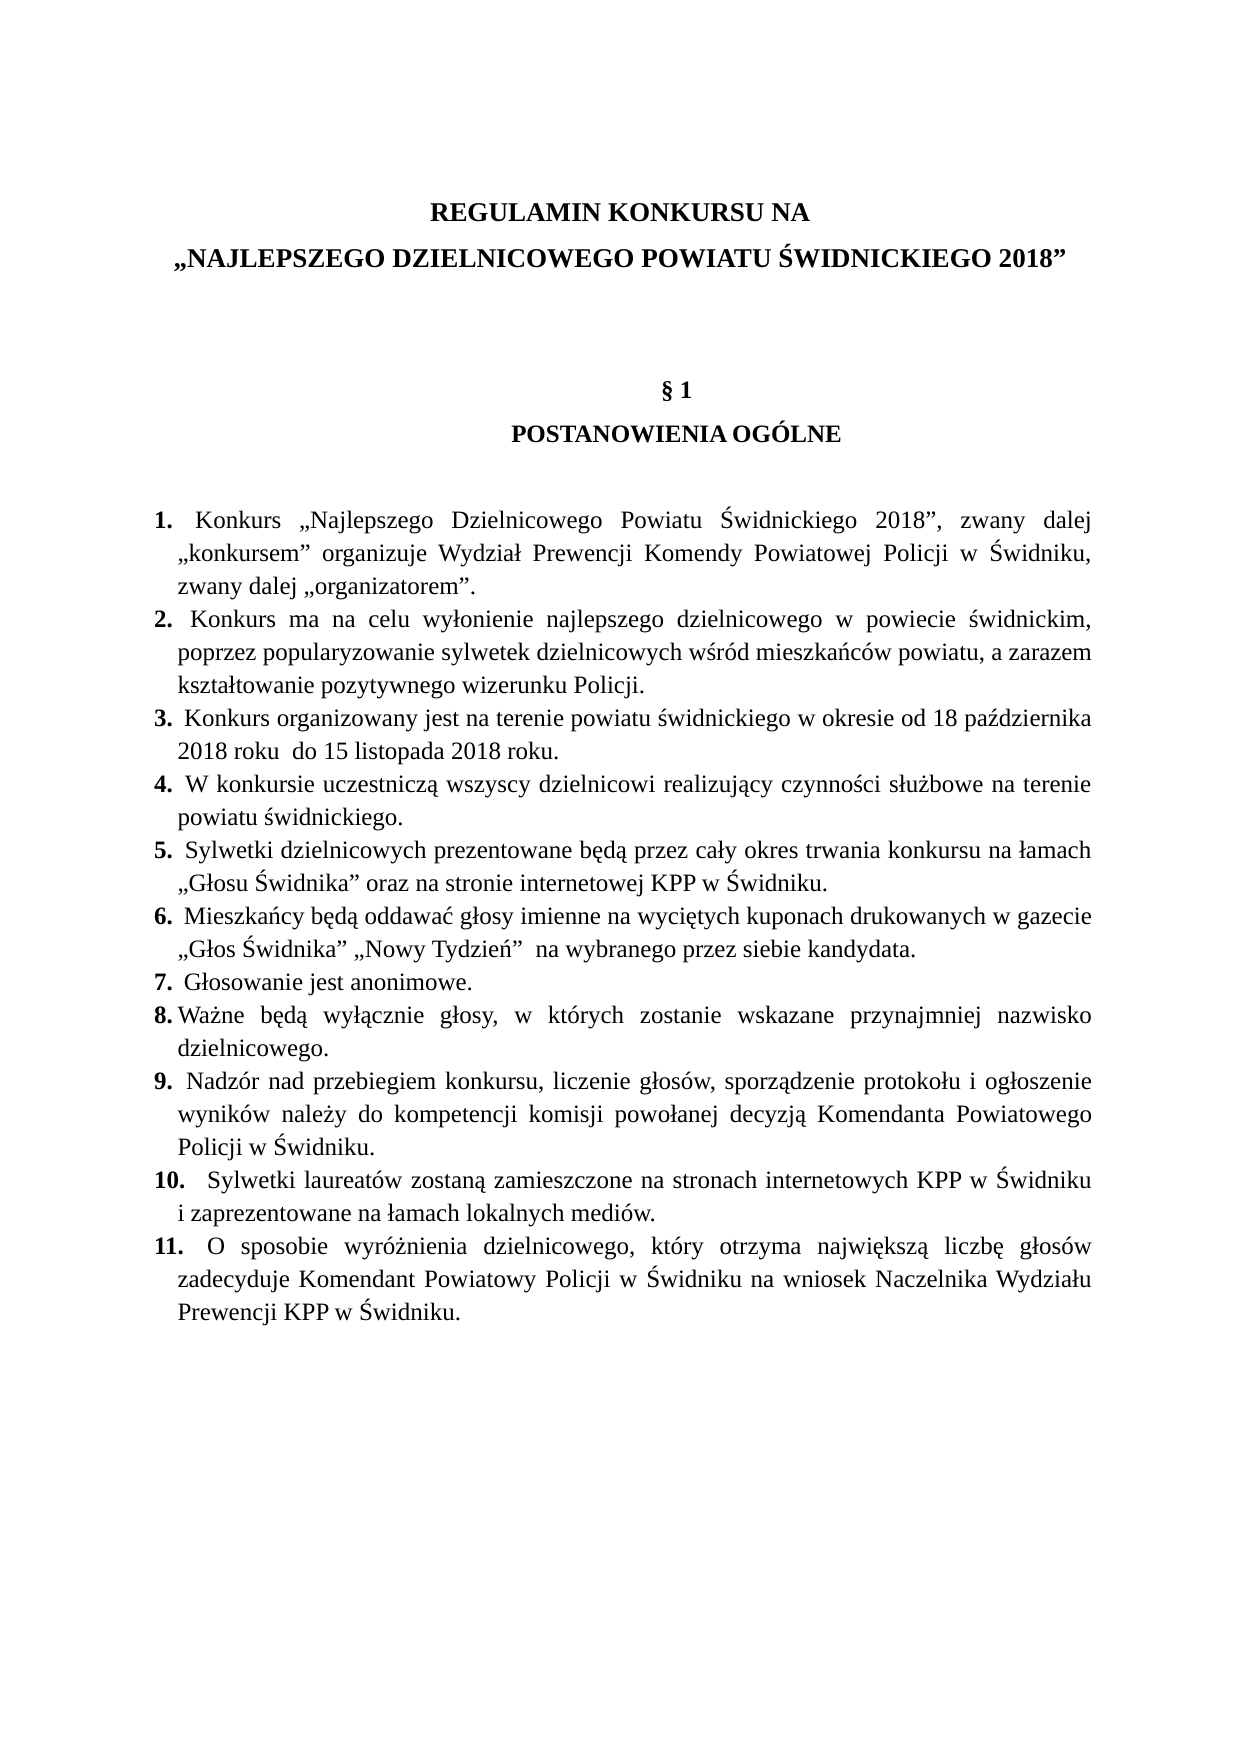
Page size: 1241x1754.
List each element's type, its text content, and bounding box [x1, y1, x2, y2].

list Konkurs organizowany jest na terenie powiatu świdnickiego w okresie od 18 października 2018 roku do 15 listopada 2018 roku. [148, 703, 1092, 765]
list Konkurs „Najlepszego Dzielnicowego Powiatu Świdnickiego 2018”, zwany dalej „konkursem” organizuje Wydział Prewencji Komendy Powiatowej Policji w Świdniku, zwany dalej „organizatorem”. [148, 505, 1092, 600]
text REGULAMIN KONKURSU NA [148, 196, 1092, 227]
list Sylwetki laureatów zostaną zamieszczone na stronach internetowych KPP w Świdniku i zaprezentowane na łamach lokalnych mediów. [148, 1165, 1092, 1227]
list Głosowanie jest anonimowe. [148, 967, 1092, 996]
list Ważne będą wyłącznie głosy, w których zostanie wskazane przynajmniej nazwisko dzielnicowego. [148, 1000, 1092, 1062]
list Konkurs ma na celu wyłonienie najlepszego dzielnicowego w powiecie świdnickim, poprzez popularyzowanie sylwetek dzielnicowych wśród mieszkańców powiatu, a zarazem kształtowanie pozytywnego wizerunku Policji. [148, 604, 1092, 699]
list Nadzór nad przebiegiem konkursu, liczenie głosów, sporządzenie protokołu i ogłoszenie wyników należy do kompetencji komisji powołanej decyzją Komendanta Powiatowego Policji w Świdniku. [148, 1066, 1092, 1161]
text POSTANOWIENIA OGÓLNE [260, 419, 1092, 447]
list W konkursie uczestniczą wszyscy dzielnicowi realizujący czynności służbowe na terenie powiatu świdnickiego. [148, 769, 1092, 831]
text „NAJLEPSZEGO DZIELNICOWEGO POWIATU ŚWIDNICKIEGO 2018” [148, 243, 1092, 274]
text § 1 [260, 376, 1092, 404]
list Mieszkańcy będą oddawać głosy imienne na wyciętych kuponach drukowanych w gazecie „Głos Świdnika” „Nowy Tydzień” na wybranego przez siebie kandydata. [148, 901, 1092, 963]
list Sylwetki dzielnicowych prezentowane będą przez cały okres trwania konkursu na łamach „Głosu Świdnika” oraz na stronie internetowej KPP w Świdniku. [148, 835, 1092, 897]
list O sposobie wyróżnienia dzielnicowego, który otrzyma największą liczbę głosów zadecyduje Komendant Powiatowy Policji w Świdniku na wniosek Naczelnika Wydziału Prewencji KPP w Świdniku. [148, 1231, 1092, 1326]
